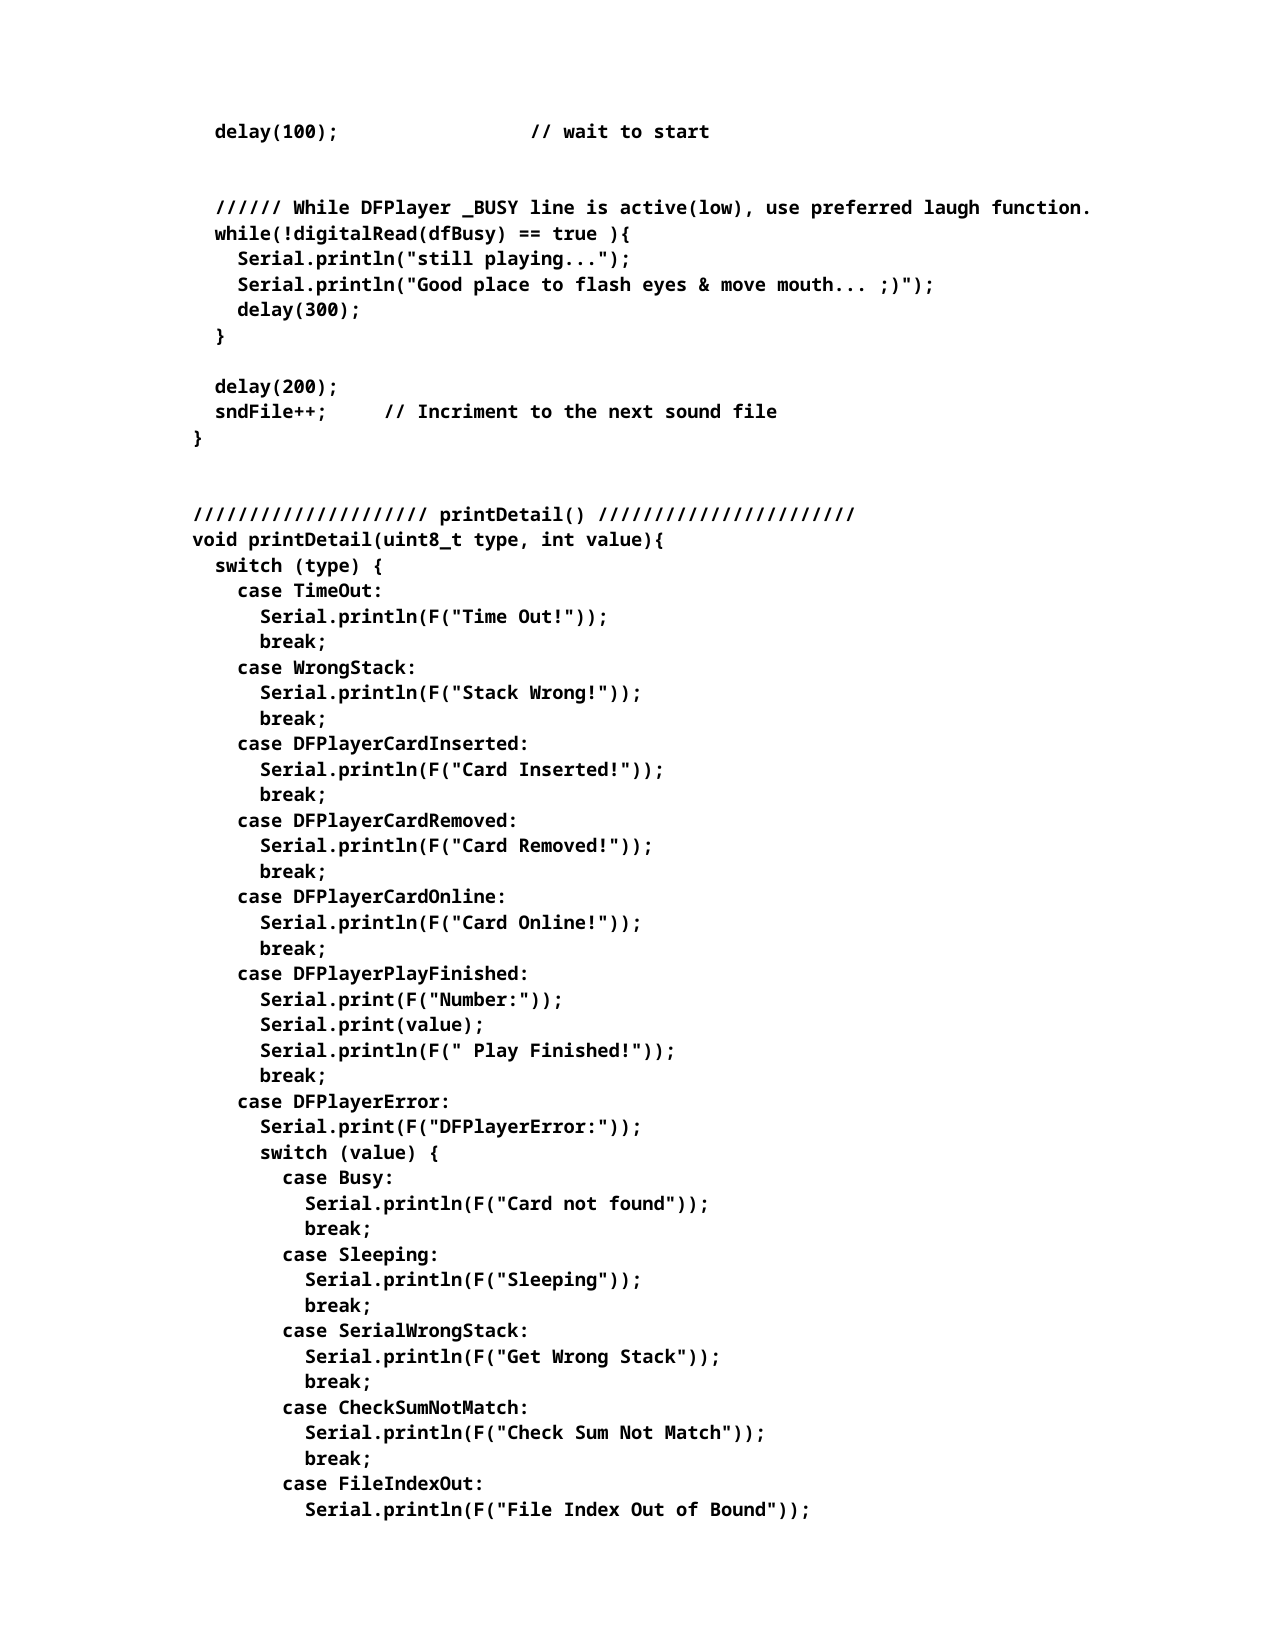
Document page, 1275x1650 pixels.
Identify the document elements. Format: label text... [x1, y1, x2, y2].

text Serial.println(F("Card not found")); [192, 1190, 1157, 1216]
text ////// While DFPlayer _BUSY line is active(low), use preferred laugh function. [192, 195, 1157, 220]
text case TimeOut: [192, 577, 1157, 603]
text delay(200); [192, 373, 1157, 399]
text Serial.println(F("Check Sum Not Match")); [192, 1420, 1157, 1445]
text break; [192, 705, 1157, 731]
text switch (type) { [192, 552, 1157, 577]
text ///////////////////// printDetail() /////////////////////// [192, 501, 1157, 526]
text Serial.println(F("Sleeping")); [192, 1267, 1157, 1292]
text break; [192, 1062, 1157, 1088]
text Serial.println(F("Card Online!")); [192, 909, 1157, 935]
text Serial.print(value); [192, 1011, 1157, 1037]
text Serial.println(F(" Play Finished!")); [192, 1037, 1157, 1062]
text case DFPlayerPlayFinished: [192, 960, 1157, 986]
text while(!digitalRead(dfBusy) == true ){ [192, 220, 1157, 246]
text case Busy: [192, 1164, 1157, 1190]
text switch (value) { [192, 1139, 1157, 1164]
text Serial.println(F("Card Removed!")); [192, 833, 1157, 858]
text case DFPlayerCardRemoved: [192, 807, 1157, 833]
text delay(300); [192, 297, 1157, 322]
text break; [192, 858, 1157, 884]
text break; [192, 1216, 1157, 1241]
text } [192, 322, 1157, 348]
text Serial.print(F("Number:")); [192, 986, 1157, 1011]
text Serial.println("Good place to flash eyes & move mouth... ;)"); [192, 271, 1157, 297]
text case Sleeping: [192, 1241, 1157, 1267]
text case DFPlayerCardInserted: [192, 731, 1157, 756]
text break; [192, 782, 1157, 807]
text case SerialWrongStack: [192, 1318, 1157, 1343]
text Serial.println(F("File Index Out of Bound")); [192, 1496, 1157, 1522]
text Serial.println(F("Get Wrong Stack")); [192, 1343, 1157, 1369]
text } [192, 424, 1157, 450]
text case DFPlayerCardOnline: [192, 884, 1157, 909]
text break; [192, 1369, 1157, 1394]
text case FileIndexOut: [192, 1471, 1157, 1496]
text Serial.println("still playing..."); [192, 246, 1157, 271]
text break; [192, 1292, 1157, 1318]
text case WrongStack: [192, 654, 1157, 679]
text sndFile++; // Incriment to the next sound file [192, 399, 1157, 424]
text Serial.println(F("Time Out!")); [192, 603, 1157, 628]
text case CheckSumNotMatch: [192, 1394, 1157, 1420]
text delay(100); // wait to start [192, 118, 1157, 144]
text break; [192, 1445, 1157, 1471]
text Serial.println(F("Card Inserted!")); [192, 756, 1157, 782]
text break; [192, 935, 1157, 960]
text Serial.println(F("Stack Wrong!")); [192, 679, 1157, 705]
text case DFPlayerError: [192, 1088, 1157, 1113]
text Serial.print(F("DFPlayerError:")); [192, 1113, 1157, 1139]
text break; [192, 628, 1157, 654]
text void printDetail(uint8_t type, int value){ [192, 526, 1157, 552]
